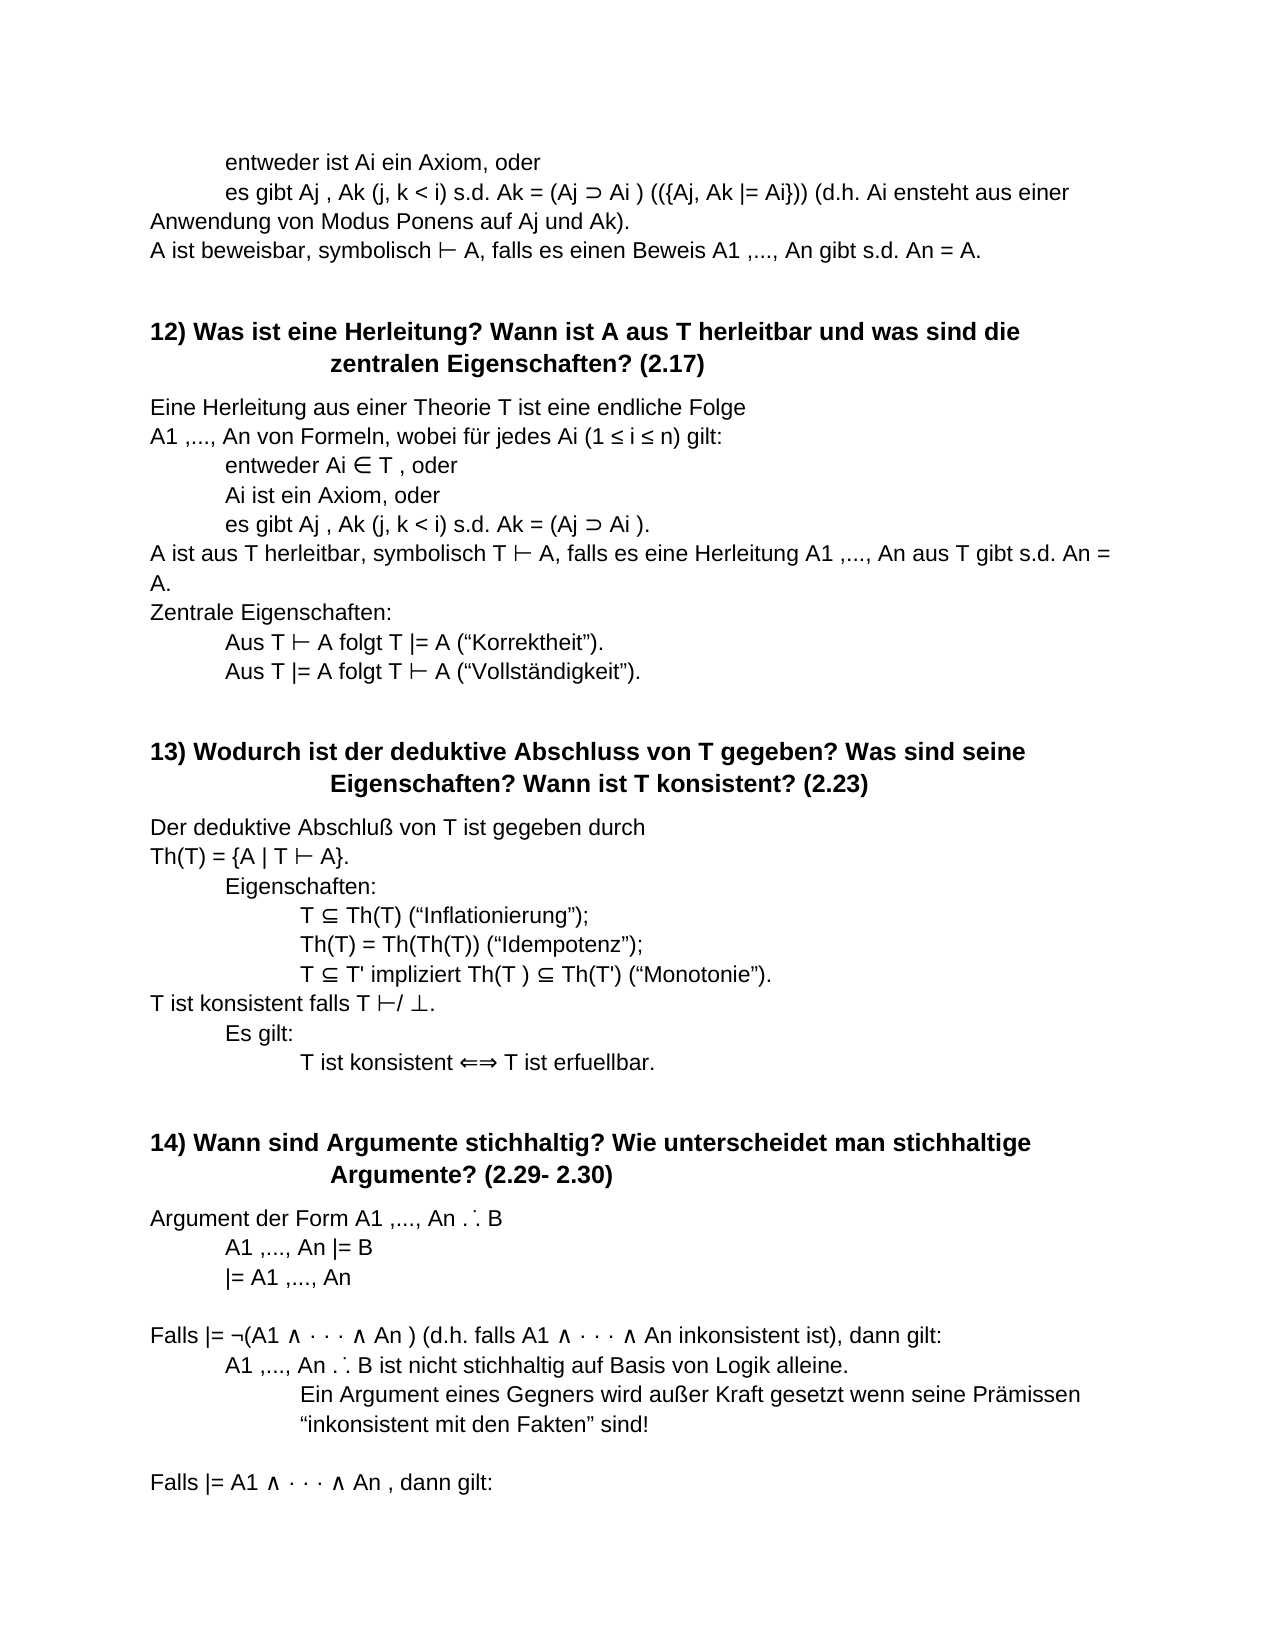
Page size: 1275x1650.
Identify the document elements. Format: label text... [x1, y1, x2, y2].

text Aus T |= A folgt T ⊢ A (“Vollständigkeit”). [150, 658, 1125, 684]
text |= A1 ,..., An [150, 1264, 1125, 1290]
text es gibt Aj , Ak (j, k < i) s.d. Ak = (Aj ⊃ Ai ). [150, 512, 1125, 537]
text Argument der Form A1 ,..., An . ̇. B [150, 1206, 1125, 1231]
text A ist beweisbar, symbolisch ⊢ A, falls es einen Beweis A1 ,..., An gibt s.d. An = A. [150, 238, 1125, 264]
subtitle 14) Wann sind Argumente stichhaltig? Wie unterscheidet man stichhaltige Argumente? (2.29- 2.30) [150, 1129, 1125, 1189]
text Ai ist ein Axiom, oder [150, 482, 1125, 508]
text T ist konsistent ⇐⇒ T ist erfuellbar. [150, 1049, 1125, 1075]
text entweder ist Ai ein Axiom, oder [150, 150, 1125, 176]
text T ⊆ T' impliziert Th(T ) ⊆ Th(T') (“Monotonie”). [150, 961, 1125, 987]
text Eigenschaften: [150, 873, 1125, 899]
text Falls |= A1 ∧ · · · ∧ An , dann gilt: [150, 1470, 1125, 1496]
text Eine Herleitung aus einer Theorie T ist eine endliche Folge [150, 394, 1125, 420]
text Zentrale Eigenschaften: [150, 600, 1125, 625]
subtitle 13) Wodurch ist der deduktive Abschluss von T gegeben? Was sind seine Eigenschaften? Wann ist T konsistent? (2.23) [150, 738, 1125, 798]
text A1 ,..., An . ̇. B ist nicht stichhaltig auf Basis von Logik alleine. [150, 1352, 1125, 1378]
text Th(T) = {A | T ⊢ A}. [150, 844, 1125, 869]
text A ist aus T herleitbar, symbolisch T ⊢ A, falls es eine Herleitung A1 ,..., An aus T gibt s.d. An = A. [150, 541, 1125, 596]
text Falls |= ¬(A1 ∧ · · · ∧ An ) (d.h. falls A1 ∧ · · · ∧ An inkonsistent ist), dann gilt: [150, 1323, 1125, 1349]
text A1 ,..., An von Formeln, wobei für jedes Ai (1 ≤ i ≤ n) gilt: [150, 423, 1125, 449]
text T ⊆ Th(T) (“Inflationierung”); [150, 903, 1125, 928]
text es gibt Aj , Ak (j, k < i) s.d. Ak = (Aj ⊃ Ai ) (({Aj, Ak |= Ai})) (d.h. Ai ensteht aus einer Anwendung von Modus Ponens auf Aj und Ak). [150, 179, 1125, 234]
text Es gilt: [150, 1020, 1125, 1046]
text Aus T ⊢ A folgt T |= A (“Korrektheit”). [150, 629, 1125, 655]
text Th(T) = Th(Th(T)) (“Idempotenz”); [150, 932, 1125, 958]
text T ist konsistent falls T ⊢/ ⊥. [150, 991, 1125, 1016]
text Der deduktive Abschluß von T ist gegeben durch [150, 814, 1125, 840]
text entweder Ai ∈ T , oder [150, 453, 1125, 478]
text A1 ,..., An |= B [150, 1235, 1125, 1261]
text Ein Argument eines Gegners wird außer Kraft gesetzt wenn seine Prämissen “inkonsistent mit den Fakten” sind! [300, 1382, 1125, 1437]
subtitle 12) Was ist eine Herleitung? Wann ist A aus T herleitbar und was sind die zentralen Eigenschaften? (2.17) [150, 317, 1125, 377]
